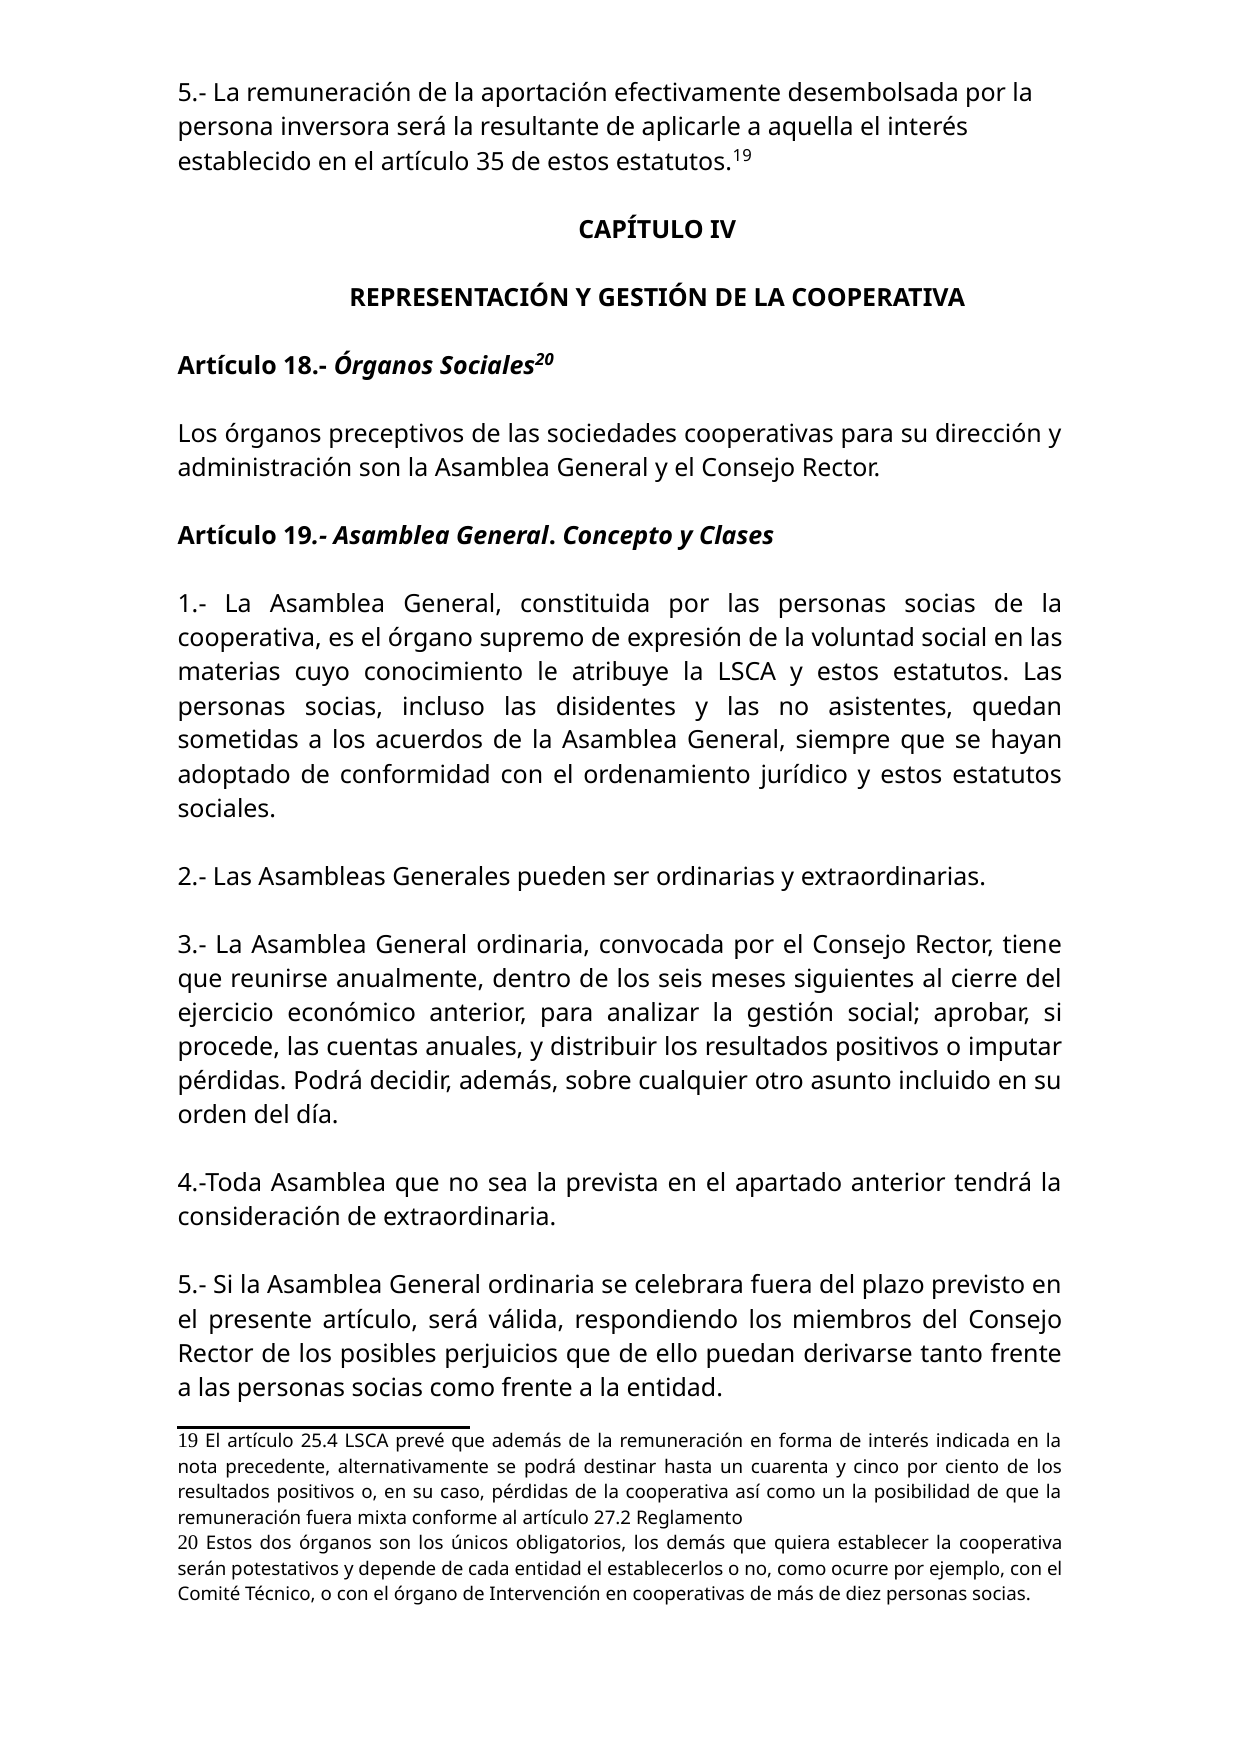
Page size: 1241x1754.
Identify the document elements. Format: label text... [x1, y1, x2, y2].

text 5.- Si la Asamblea General ordinaria se celebrara fuera del plazo previsto en el presente artículo, será válida, respondiendo los miembros del Consejo Rector de los posibles perjuicios que de ello puedan derivarse tanto frente a las personas socias como frente a la entidad. [177, 1267, 1063, 1403]
text Los órganos preceptivos de las sociedades cooperativas para su dirección y administración son la Asamblea General y el Consejo Rector. [177, 416, 1063, 484]
text REPRESENTACIÓN Y GESTIÓN DE LA COOPERATIVA [177, 279, 1063, 313]
text Artículo 18.- Órganos Sociales [177, 347, 1063, 382]
text 2.- Las Asambleas Generales pueden ser ordinarias y extraordinarias. [177, 858, 1063, 892]
text Artículo 19.- Asamblea General. Concepto y Clases [177, 518, 1063, 552]
text 1.- La Asamblea General, constituida por las personas socias de la cooperativa, es el órgano supremo de expresión de la voluntad social en las materias cuyo conocimiento le atribuye la LSCA y estos estatutos. Las personas socias, incluso las disidentes y las no asistentes, quedan sometidas a los acuerdos de la Asamblea General, siempre que se hayan adoptado de conformidad con el ordenamiento jurídico y estos estatutos sociales. [177, 586, 1063, 824]
text 4.-Toda Asamblea que no sea la prevista en el apartado anterior tendrá la consideración de extraordinaria. [177, 1165, 1063, 1233]
text El artículo 25.4 LSCA prevé que además de la remuneración en forma de interés indicada en la nota precedente, alternativamente se podrá destinar hasta un cuarenta y cinco por ciento de los resultados positivos o, en su caso, pérdidas de la cooperativa así como un la posibilidad de que la remuneración fuera mixta conforme al artículo 27.2 Reglamento [177, 1428, 1063, 1530]
text 5.- La remuneración de la aportación efectivamente desembolsada por la persona inversora será la resultante de aplicarle a aquella el interés establecido en el artículo 35 de estos estatutos. [177, 75, 1063, 177]
text Estos dos órganos son los únicos obligatorios, los demás que quiera establecer la cooperativa serán potestativos y depende de cada entidad el establecerlos o no, como ocurre por ejemplo, con el Comité Técnico, o con el órgano de Intervención en cooperativas de más de diez personas socias. [177, 1530, 1063, 1606]
text CAPÍTULO IV [177, 211, 1063, 245]
text 3.- La Asamblea General ordinaria, convocada por el Consejo Rector, tiene que reunirse anualmente, dentro de los seis meses siguientes al cierre del ejercicio económico anterior, para analizar la gestión social; aprobar, si procede, las cuentas anuales, y distribuir los resultados positivos o imputar pérdidas. Podrá decidir, además, sobre cualquier otro asunto incluido en su orden del día. [177, 927, 1063, 1131]
